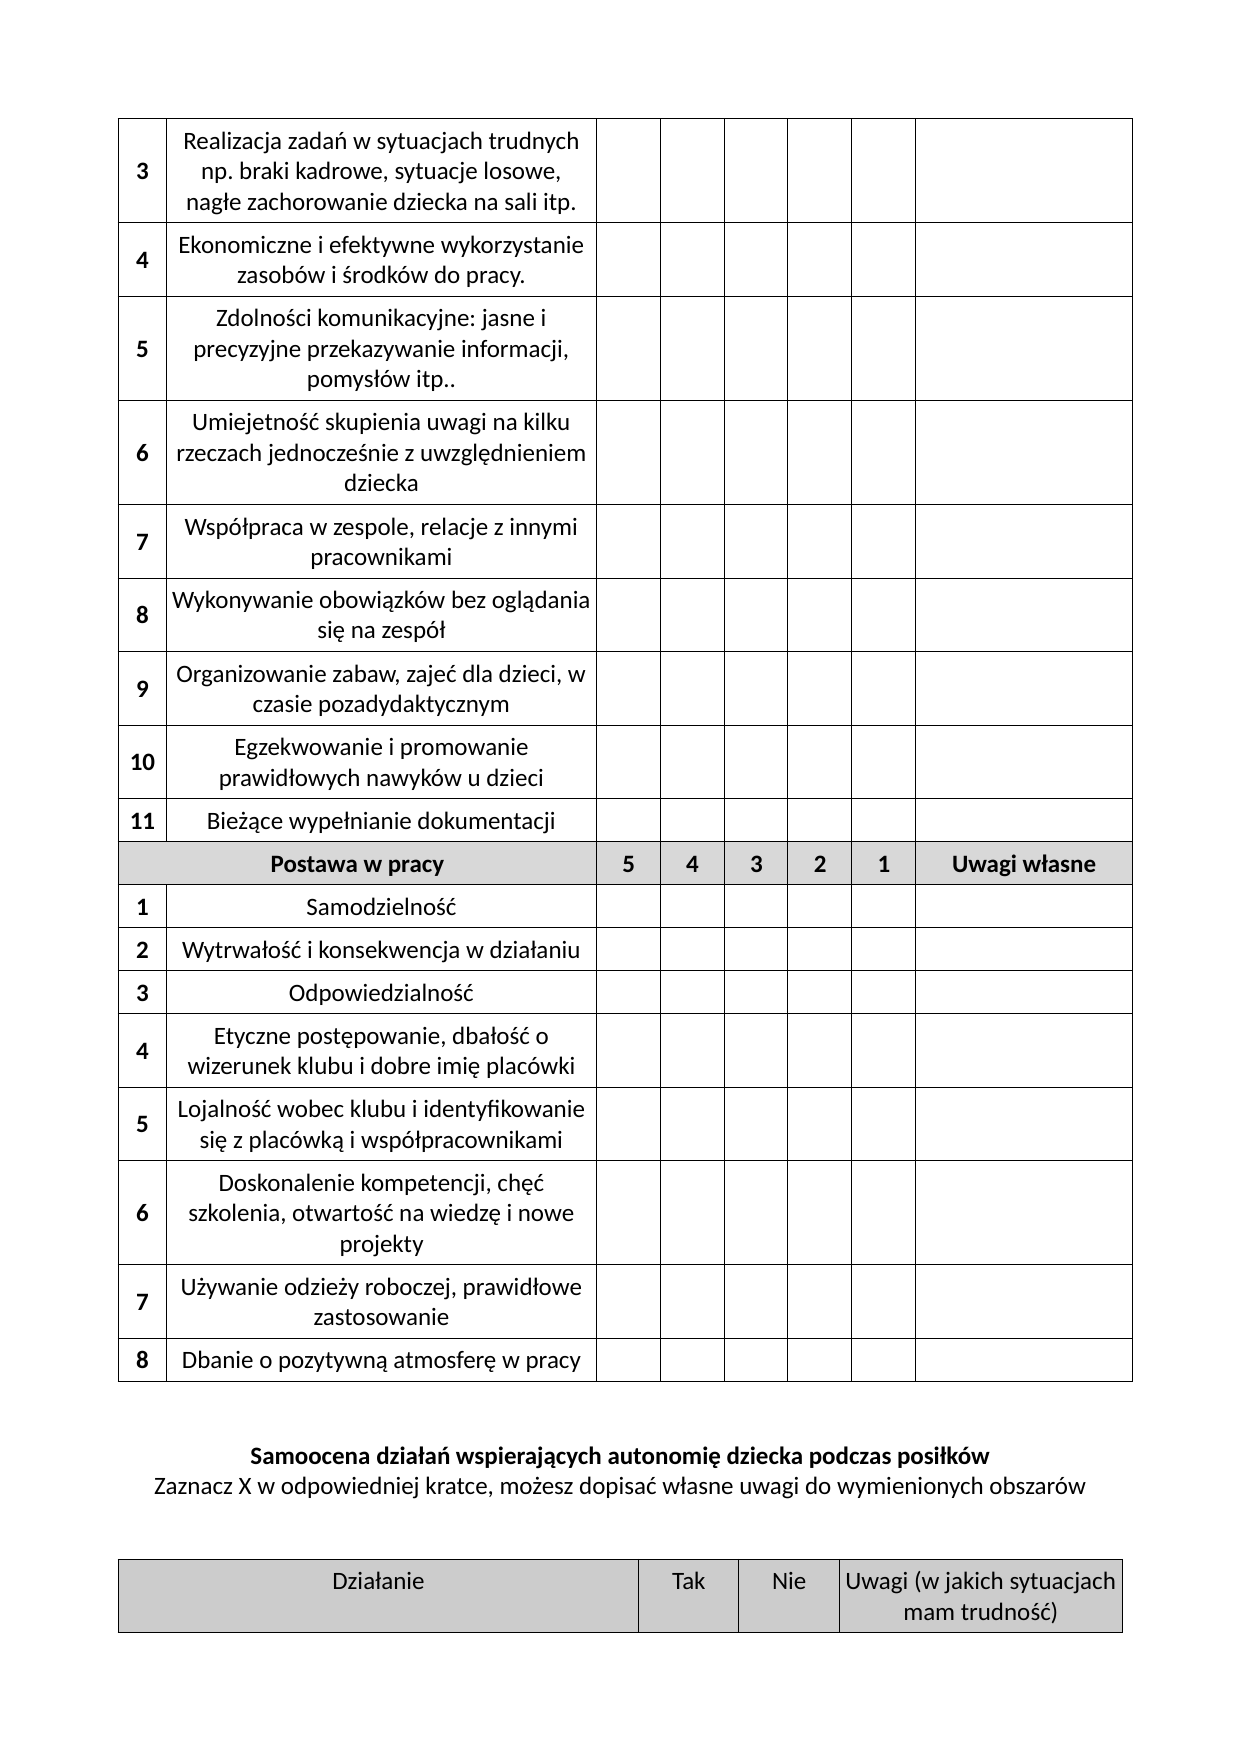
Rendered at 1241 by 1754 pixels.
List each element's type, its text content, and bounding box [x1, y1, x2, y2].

table_cell [725, 1339, 787, 1381]
table_cell [852, 579, 915, 651]
table_cell 7 [119, 505, 166, 577]
table_cell [788, 652, 851, 724]
table_cell 1 [852, 842, 915, 884]
table_cell [725, 119, 787, 222]
table_cell 11 [119, 799, 166, 841]
table_cell Umiejetność skupienia uwagi na kilku rzeczach jednocześnie z uwzględnieniem dziecka [167, 401, 596, 504]
table_cell [916, 652, 1132, 724]
table_cell [788, 1265, 851, 1338]
table_cell [916, 799, 1132, 841]
table_cell [916, 505, 1132, 577]
table_cell [725, 928, 787, 970]
table_cell [597, 799, 660, 841]
table_cell [852, 1265, 915, 1338]
table_cell [916, 1088, 1132, 1160]
table_cell 8 [119, 1339, 166, 1381]
table_cell [725, 1161, 787, 1264]
text Zaznacz X w odpowiedniej kratce, możesz dopisać własne uwagi do wymienionych obszarów [118, 1470, 1122, 1501]
table_cell Używanie odzieży roboczej, prawidłowe zastosowanie [167, 1265, 596, 1338]
table_cell [852, 928, 915, 970]
table_cell [661, 223, 724, 296]
table_cell [597, 505, 660, 577]
table_cell [852, 505, 915, 577]
table_cell Ekonomiczne i efektywne wykorzystanie zasobów i środków do pracy. [167, 223, 596, 296]
table_cell 8 [119, 579, 166, 651]
table_cell [852, 1088, 915, 1160]
table_cell [725, 297, 787, 400]
table_cell [597, 1265, 660, 1338]
table_cell 5 [597, 842, 660, 884]
table_cell Wykonywanie obowiązków bez oglądania się na zespół [167, 579, 596, 651]
table_cell 2 [119, 928, 166, 970]
table_cell [597, 1088, 660, 1160]
table_cell [661, 928, 724, 970]
table_cell [597, 401, 660, 504]
table_cell [597, 1339, 660, 1381]
table_cell Współpraca w zespole, relacje z innymi pracownikami [167, 505, 596, 577]
table_cell [597, 652, 660, 724]
table_header Uwagi (w jakich sytuacjach mam trudność) [840, 1560, 1122, 1632]
table_cell 4 [661, 842, 724, 884]
table_cell [788, 579, 851, 651]
table_cell 5 [119, 1088, 166, 1160]
table_cell [852, 1339, 915, 1381]
table_cell Dbanie o pozytywną atmosferę w pracy [167, 1339, 596, 1381]
table_cell [725, 1088, 787, 1160]
table_cell [788, 1014, 851, 1087]
table_cell [597, 885, 660, 927]
table_cell Bieżące wypełnianie dokumentacji [167, 799, 596, 841]
table_cell [725, 401, 787, 504]
table_cell [661, 652, 724, 724]
table_cell [788, 1161, 851, 1264]
table_cell [725, 885, 787, 927]
table_cell 7 [119, 1265, 166, 1338]
table_cell [916, 1265, 1132, 1338]
table_cell [916, 1161, 1132, 1264]
table_cell Doskonalenie kompetencji, chęć szkolenia, otwartość na wiedzę i nowe projekty [167, 1161, 596, 1264]
table_cell [916, 1339, 1132, 1381]
table_cell [916, 579, 1132, 651]
table_cell [661, 1088, 724, 1160]
table_cell [597, 928, 660, 970]
table_cell Etyczne postępowanie, dbałość o wizerunek klubu i dobre imię placówki [167, 1014, 596, 1087]
table_cell Organizowanie zabaw, zajeć dla dzieci, w czasie pozadydaktycznym [167, 652, 596, 724]
table_cell [725, 223, 787, 296]
table_cell [661, 579, 724, 651]
table_cell Uwagi własne [916, 842, 1132, 884]
table_cell [661, 971, 724, 1013]
table_cell [597, 579, 660, 651]
table_cell [661, 401, 724, 504]
table_cell [661, 1265, 724, 1338]
table_cell Lojalność wobec klubu i identyfikowanie się z placówką i współpracownikami [167, 1088, 596, 1160]
table_cell [597, 1014, 660, 1087]
table_cell [597, 119, 660, 222]
table_cell 3 [119, 971, 166, 1013]
table_cell [661, 1339, 724, 1381]
table_cell 3 [119, 119, 166, 222]
table_cell [916, 726, 1132, 798]
table_cell [916, 885, 1132, 927]
table_cell [788, 297, 851, 400]
table_cell [725, 1265, 787, 1338]
table_cell [661, 726, 724, 798]
table_cell 10 [119, 726, 166, 798]
table_cell [852, 652, 915, 724]
table_cell [788, 401, 851, 504]
table_cell 1 [119, 885, 166, 927]
table_cell [661, 297, 724, 400]
table_header Działanie [119, 1560, 638, 1632]
table_cell [661, 119, 724, 222]
table_cell [788, 505, 851, 577]
table_cell [916, 223, 1132, 296]
table_cell [597, 726, 660, 798]
table_cell [916, 401, 1132, 504]
table_cell [788, 885, 851, 927]
table_cell Odpowiedzialność [167, 971, 596, 1013]
table_cell [597, 223, 660, 296]
table_cell [788, 1339, 851, 1381]
table_cell [788, 726, 851, 798]
table_cell [916, 119, 1132, 222]
table_header Nie [739, 1560, 839, 1632]
table_cell [725, 799, 787, 841]
table_header Tak [639, 1560, 738, 1632]
table_cell Wytrwałość i konsekwencja w działaniu [167, 928, 596, 970]
table_cell [661, 1161, 724, 1264]
table_cell [788, 928, 851, 970]
table_cell 3 [725, 842, 787, 884]
table_cell [916, 928, 1132, 970]
table_cell 9 [119, 652, 166, 724]
table_cell [788, 223, 851, 296]
table_cell [788, 799, 851, 841]
table_cell [852, 799, 915, 841]
table_cell 4 [119, 223, 166, 296]
table_cell [852, 223, 915, 296]
table_cell 6 [119, 401, 166, 504]
table_cell [725, 971, 787, 1013]
table_cell Zdolności komunikacyjne: jasne i precyzyjne przekazywanie informacji, pomysłów itp.. [167, 297, 596, 400]
table_cell [661, 799, 724, 841]
table_cell [725, 505, 787, 577]
table_cell [725, 1014, 787, 1087]
table_cell [661, 885, 724, 927]
table_cell [597, 971, 660, 1013]
table_cell [852, 971, 915, 1013]
table_cell [852, 119, 915, 222]
table_cell [788, 119, 851, 222]
table_cell [852, 401, 915, 504]
table_cell Postawa w pracy [119, 842, 596, 884]
table_cell [725, 652, 787, 724]
table_cell [597, 1161, 660, 1264]
table_cell [852, 885, 915, 927]
table_cell 5 [119, 297, 166, 400]
table_cell Samodzielność [167, 885, 596, 927]
table_cell [916, 1014, 1132, 1087]
table_cell [916, 971, 1132, 1013]
subtitle Samoocena działań wspierających autonomię dziecka podczas posiłków [118, 1440, 1122, 1470]
table_cell [725, 579, 787, 651]
table_cell [788, 1088, 851, 1160]
table_cell [661, 505, 724, 577]
table_cell [597, 297, 660, 400]
table_cell [852, 297, 915, 400]
table_cell [916, 297, 1132, 400]
table_cell 2 [788, 842, 851, 884]
table_cell Realizacja zadań w sytuacjach trudnych np. braki kadrowe, sytuacje losowe, nagłe zachorowanie dziecka na sali itp. [167, 119, 596, 222]
table_cell [788, 971, 851, 1013]
table_cell [725, 726, 787, 798]
table_cell [852, 726, 915, 798]
table_cell 4 [119, 1014, 166, 1087]
table_cell [852, 1014, 915, 1087]
table_cell [852, 1161, 915, 1264]
table_cell Egzekwowanie i promowanie prawidłowych nawyków u dzieci [167, 726, 596, 798]
table_cell [661, 1014, 724, 1087]
table_cell 6 [119, 1161, 166, 1264]
